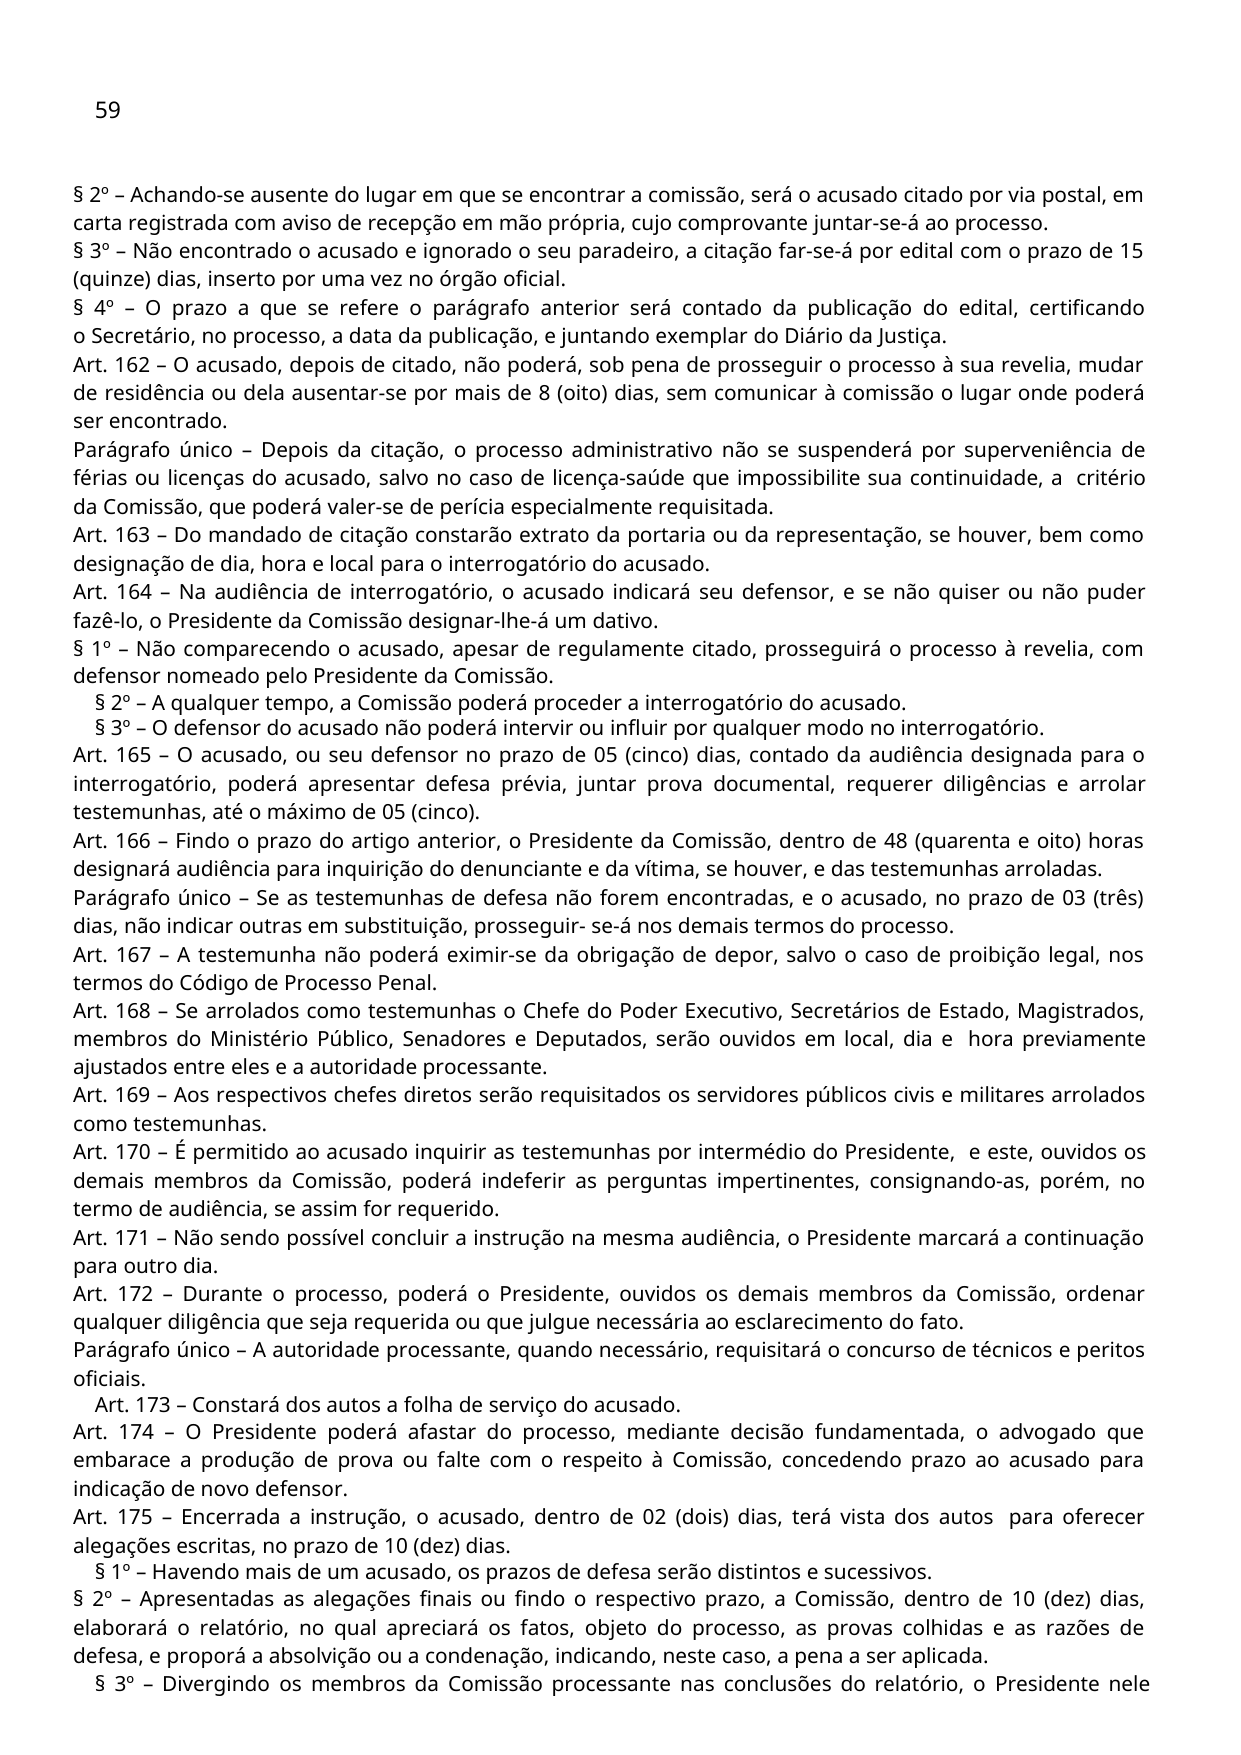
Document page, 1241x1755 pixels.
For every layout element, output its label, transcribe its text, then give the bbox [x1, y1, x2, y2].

text Art. 167 – A testemunha não poderá eximir-se da obrigação de depor, salvo o caso de proibição legal, nos termos do Código de Processo Penal. [73, 940, 1147, 997]
text Art. 175 – Encerrada a instrução, o acusado, dentro de 02 (dois) dias, terá vista dos autos para oferecer alegações escritas, no prazo de 10 (dez) dias. [73, 1502, 1146, 1559]
text § 2º – Achando-se ausente do lugar em que se encontrar a comissão, será o acusado citado por via postal, em carta registrada com aviso de recepção em mão própria, cujo comprovante juntar-se-á ao processo. [73, 180, 1146, 237]
text Parágrafo único – Depois da citação, o processo administrativo não se suspenderá por superveniência de férias ou licenças do acusado, salvo no caso de licença-saúde que impossibilite sua continuidade, a critério da Comissão, que poderá valer-se de perícia especialmente requisitada. [73, 435, 1146, 520]
text § 1º – Havendo mais de um acusado, os prazos de defesa serão distintos e sucessivos. [94, 1559, 1168, 1584]
text Art. 165 – O acusado, ou seu defensor no prazo de 05 (cinco) dias, contado da audiência designada para o interrogatório, poderá apresentar defesa prévia, juntar prova documental, requerer diligências e arrolar testemunhas, até o máximo de 05 (cinco). [73, 740, 1146, 826]
text Art. 166 – Findo o prazo do artigo anterior, o Presidente da Comissão, dentro de 48 (quarenta e oito) horas designará audiência para inquirição do denunciante e da vítima, se houver, e das testemunhas arroladas. [73, 826, 1146, 883]
text Art. 169 – Aos respectivos chefes diretos serão requisitados os servidores públicos civis e militares arrolados como testemunhas. [73, 1081, 1147, 1137]
text Art. 172 – Durante o processo, poderá o Presidente, ouvidos os demais membros da Comissão, ordenar qualquer diligência que seja requerida ou que julgue necessária ao esclarecimento do fato. [73, 1279, 1146, 1335]
text § 3º – O defensor do acusado não poderá intervir ou influir por qualquer modo no interrogatório. [94, 715, 1168, 740]
text § 3º – Não encontrado o acusado e ignorado o seu paradeiro, a citação far-se-á por edital com o prazo de 15 (quinze) dias, inserto por uma vez no órgão oficial. [73, 237, 1146, 292]
text Art. 168 – Se arrolados como testemunhas o Chefe do Poder Executivo, Secretários de Estado, Magistrados, membros do Ministério Público, Senadores e Deputados, serão ouvidos em local, dia e hora previamente ajustados entre eles e a autoridade processante. [73, 997, 1147, 1080]
text Art. 162 – O acusado, depois de citado, não poderá, sob pena de prosseguir o processo à sua revelia, mudar de residência ou dela ausentar-se por mais de 8 (oito) dias, sem comunicar à comissão o lugar onde poderá ser encontrado. [73, 350, 1146, 435]
text § 2º – Apresentadas as alegações finais ou findo o respectivo prazo, a Comissão, dentro de 10 (dez) dias, elaborará o relatório, no qual apreciará os fatos, objeto do processo, as provas colhidas e as razões de defesa, e proporá a absolvição ou a condenação, indicando, neste caso, a pena a ser aplicada. [73, 1584, 1146, 1669]
text Parágrafo único – A autoridade processante, quando necessário, requisitará o concurso de técnicos e peritos oficiais. [73, 1335, 1146, 1392]
text Art. 164 – Na audiência de interrogatório, o acusado indicará seu defensor, e se não quiser ou não puder fazê-lo, o Presidente da Comissão designar-lhe-á um dativo. [73, 577, 1147, 634]
text § 4º – O prazo a que se refere o parágrafo anterior será contado da publicação do edital, certificando o Secretário, no processo, a data da publicação, e juntando exemplar do Diário da Justiça. [73, 293, 1146, 350]
text Art. 173 – Constará dos autos a folha de serviço do acusado. [94, 1392, 1168, 1417]
text § 3º – Divergindo os membros da Comissão processante nas conclusões do relatório, o Presidente nele [94, 1669, 1168, 1698]
text § 2º – A qualquer tempo, a Comissão poderá proceder a interrogatório do acusado. [94, 690, 1168, 715]
text Art. 170 – É permitido ao acusado inquirir as testemunhas por intermédio do Presidente, e este, ouvidos os demais membros da Comissão, poderá indeferir as perguntas impertinentes, consignando-as, porém, no termo de audiência, se assim for requerido. [73, 1137, 1147, 1223]
text § 1º – Não comparecendo o acusado, apesar de regulamente citado, prosseguirá o processo à revelia, com defensor nomeado pelo Presidente da Comissão. [73, 634, 1146, 690]
text Art. 174 – O Presidente poderá afastar do processo, mediante decisão fundamentada, o advogado que embarace a produção de prova ou falte com o respeito à Comissão, concedendo prazo ao acusado para indicação de novo defensor. [73, 1417, 1146, 1502]
text Art. 163 – Do mandado de citação constarão extrato da portaria ou da representação, se houver, bem como designação de dia, hora e local para o interrogatório do acusado. [73, 520, 1146, 577]
text Parágrafo único – Se as testemunhas de defesa não forem encontradas, e o acusado, no prazo de 03 (três) dias, não indicar outras em substituição, prosseguir- se-á nos demais termos do processo. [73, 883, 1146, 940]
text Art. 171 – Não sendo possível concluir a instrução na mesma audiência, o Presidente marcará a continuação para outro dia. [73, 1223, 1146, 1279]
